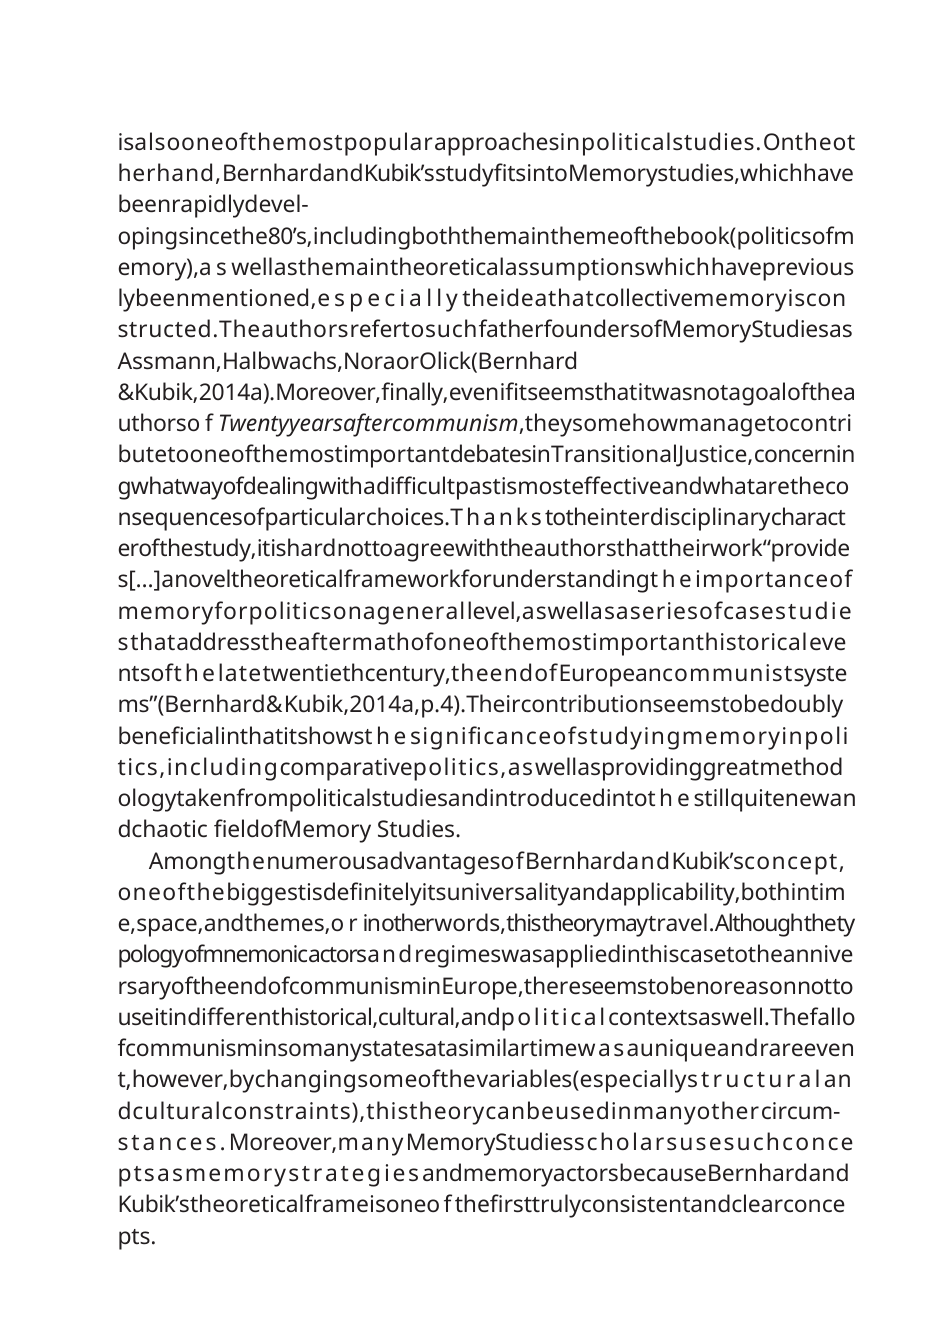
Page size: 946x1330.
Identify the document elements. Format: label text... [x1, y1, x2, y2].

text &Kubik,2014a).Moreover,finally,evenifitseemsthatitwasnotagoaloftheauthorsofTwentyyearsaftercommunism,theysomehowmanagetocontributetooneofthemostimportantdebatesinTransitionalJustice,concerningwhatwayofdealingwithadifficultpastismosteffectiveandwhataretheconsequencesofparticularchoices.Thankstotheinterdisciplinarycharacterofthestudy,itishardnottoagreewiththeauthorsthattheirwork“provides[…]anoveltheoreticalframeworkforunderstandingtheimportanceofmemoryforpoliticsonagenerallevel,aswellasaseriesofcasestudiesthataddresstheaftermathofoneofthemostimportanthistoricaleventsofthelatetwentiethcentury,theendofEuropeancommunistsystems”(Bernhard&Kubik,2014a,p.4).Theircontributionseemstobedoublybeneficialinthatitshowsthesignificanceofstudyingmemoryinpolitics,includingcomparativepolitics,aswellasprovidinggreatmethodologytakenfrompoliticalstudiesandintroducedintothestillquitenewandchaotic fieldofMemory Studies. [117, 376, 856, 845]
text AmongthenumerousadvantagesofBernhardandKubik’sconcept,oneofthebiggestisdefinitelyitsuniversalityandapplicability,bothintime,space,andthemes,orinotherwords,thistheorymaytravel.AlthoughthetypologyofmnemonicactorsandregimeswasappliedinthiscasetotheanniversaryoftheendofcommunisminEurope,thereseemstobenoreasonnottouseitindifferenthistorical,cultural,andpoliticalcontextsaswell.Thefallofcommunisminsomanystatesatasimilartimewasauniqueandrareevent,however,bychangingsomeofthevariables(especiallystructuralandculturalconstraints),thistheorycanbeusedinmanyothercircum-stances.Moreover,manyMemoryStudiesscholarsusesuchconceptsasmemorystrategiesandmemoryactorsbecauseBernhardandKubik’stheoreticalframeisoneofthefirsttrulyconsistentandclearconcepts. [117, 845, 856, 1251]
text isalsooneofthemostpopularapproachesinpoliticalstudies.Ontheotherhand,BernhardandKubik’sstudyfitsintoMemorystudies,whichhavebeenrapidlydevel-opingsincethe80’s,includingboththemainthemeofthebook(politicsofmemory),aswellasthemaintheoreticalassumptionswhichhavepreviouslybeenmentioned,especiallytheideathatcollectivememoryisconstructed.TheauthorsrefertosuchfatherfoundersofMemoryStudiesasAssmann,Halbwachs,NoraorOlick(Bernhard [117, 126, 856, 376]
